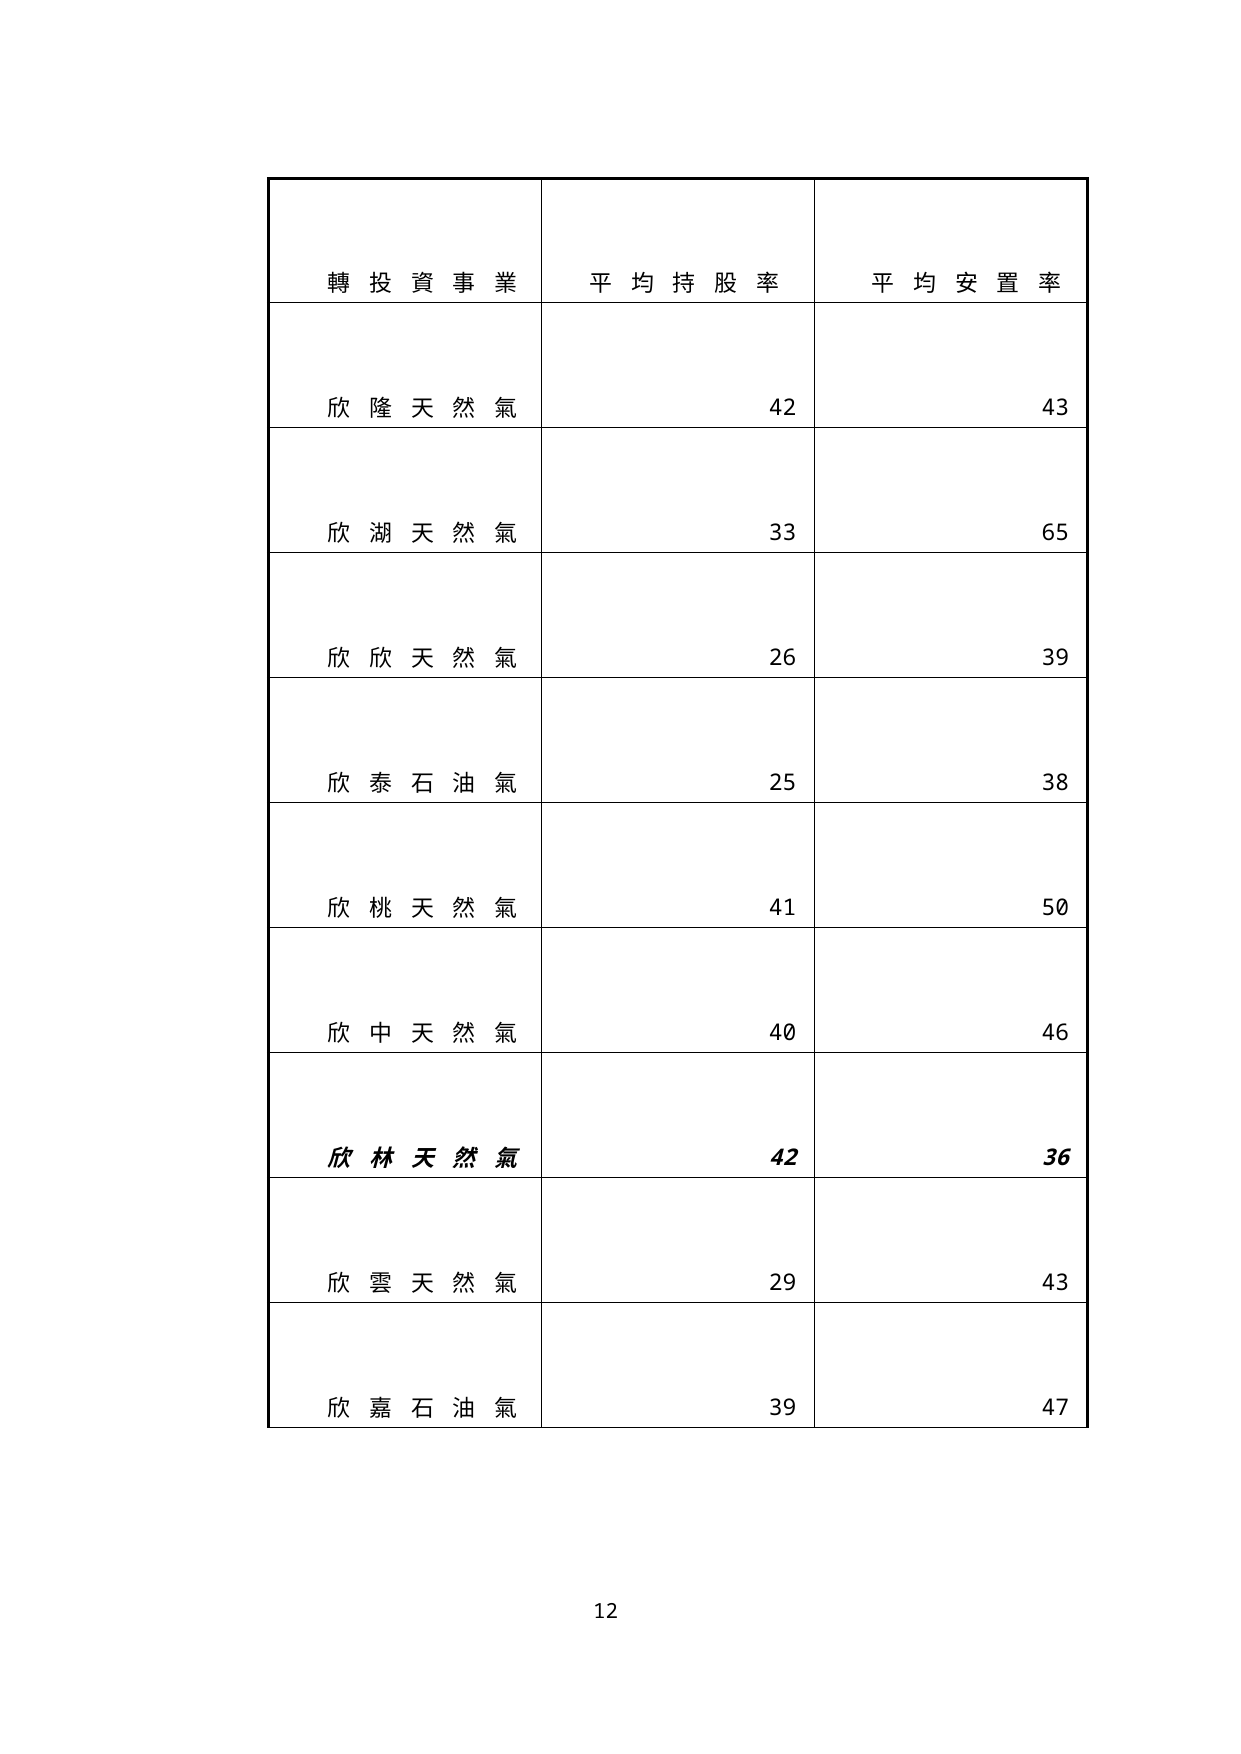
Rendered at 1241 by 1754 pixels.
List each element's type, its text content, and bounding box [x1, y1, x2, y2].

table_cell 29 [542, 1178, 814, 1302]
table_cell 46 [815, 928, 1086, 1052]
table_cell 欣林天然氣 [270, 1053, 541, 1177]
table_cell 欣欣天然氣 [270, 553, 541, 677]
table_cell 40 [542, 928, 814, 1052]
table_cell 25 [542, 678, 814, 802]
table_cell 36 [815, 1053, 1086, 1177]
table_cell 欣桃天然氣 [270, 803, 541, 927]
table_cell 42 [542, 303, 814, 427]
table_cell 65 [815, 428, 1086, 552]
table_cell 欣嘉石油氣 [270, 1303, 541, 1427]
table_cell 38 [815, 678, 1086, 802]
table_cell 26 [542, 553, 814, 677]
table_header 平均安置率 [815, 180, 1086, 302]
table_cell 欣湖天然氣 [270, 428, 541, 552]
table_cell 43 [815, 1178, 1086, 1302]
table_cell 39 [815, 553, 1086, 677]
table_cell 42 [542, 1053, 814, 1177]
table_cell 47 [815, 1303, 1086, 1427]
table_cell 43 [815, 303, 1086, 427]
table_cell 39 [542, 1303, 814, 1427]
table_cell 41 [542, 803, 814, 927]
table_cell 欣雲天然氣 [270, 1178, 541, 1302]
table_header 轉投資事業 [270, 180, 541, 302]
table_cell 欣隆天然氣 [270, 303, 541, 427]
table_cell 欣中天然氣 [270, 928, 541, 1052]
table_cell 33 [542, 428, 814, 552]
table_cell 50 [815, 803, 1086, 927]
table_header 平均持股率 [542, 180, 814, 302]
table_cell 欣泰石油氣 [270, 678, 541, 802]
